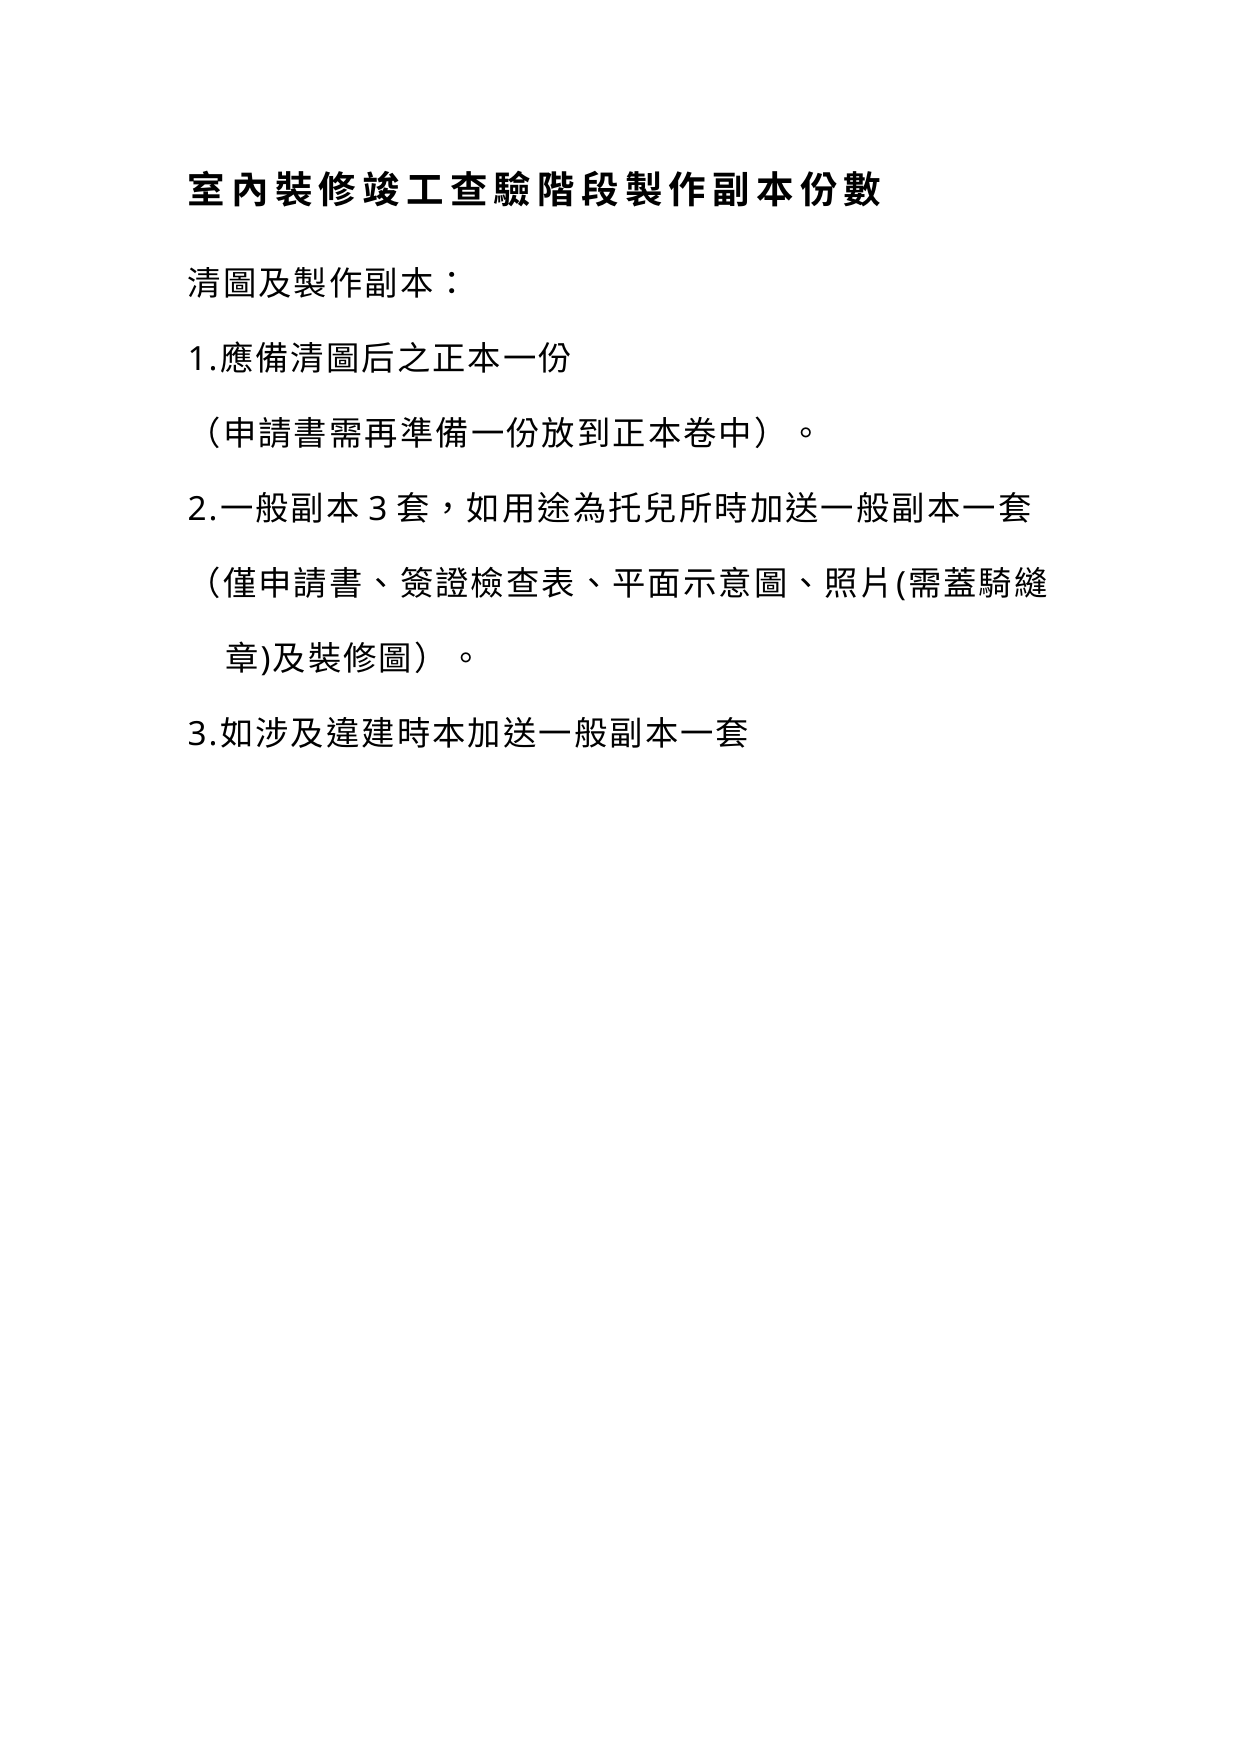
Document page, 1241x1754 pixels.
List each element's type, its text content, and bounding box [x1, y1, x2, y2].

text 2.一般副本3套，如用途為托兒所時加送一般副本一套 [187, 469, 1053, 544]
text 清圖及製作副本： [187, 244, 1053, 319]
text （申請書需再準備一份放到正本卷中）。 [187, 394, 1053, 469]
text （僅申請書、簽證檢查表、平面示意圖、照片(需蓋騎縫章)及裝修圖）。 [187, 544, 1053, 694]
text 室內裝修竣工查驗階段製作副本份數 [187, 150, 1053, 225]
text 3.如涉及違建時本加送一般副本一套 [187, 694, 1053, 769]
text 1.應備清圖后之正本一份 [187, 319, 1053, 394]
